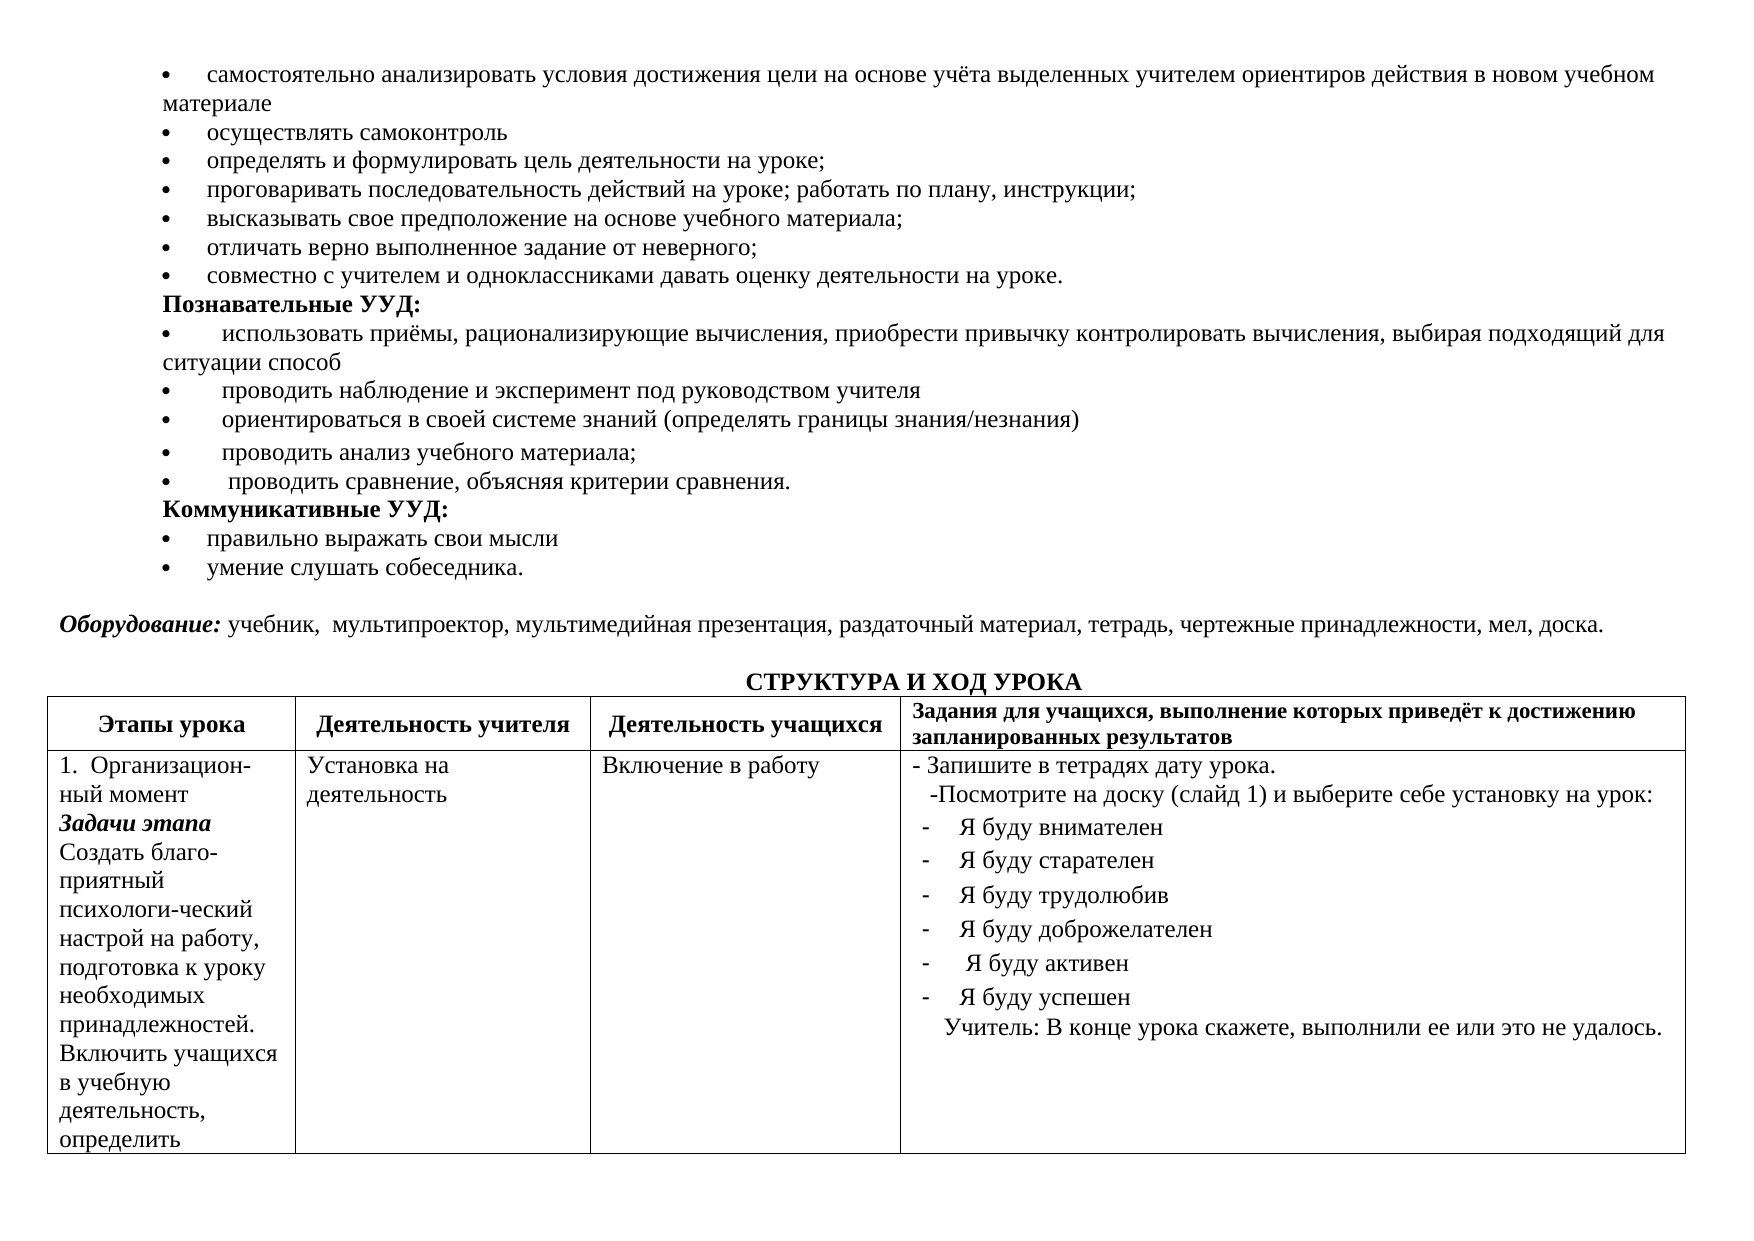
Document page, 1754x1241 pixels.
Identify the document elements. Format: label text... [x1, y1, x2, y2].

list осуществлять самоконтроль [162, 117, 1695, 145]
list проводить наблюдение и эксперимент под руководством учителя [162, 375, 1695, 404]
table_header Деятельность учащихся [591, 697, 900, 749]
table_header Этапы урока [48, 697, 295, 749]
list отличать верно выполненное задание от неверного; [162, 232, 1695, 260]
table_header Задания для учащихся, выполнение которых приведёт к достижению запланированных результатов [901, 697, 1685, 749]
list ориентироваться в своей системе знаний (определять границы знания/незнания) [162, 404, 1695, 433]
list самостоятельно анализировать условия достижения цели на основе учёта выделенных учителем ориентиров действия в новом учебном материале [162, 59, 1695, 117]
list проводить сравнение, объясняя критерии сравнения. [162, 466, 1695, 494]
text Познавательные УУД: [162, 289, 1695, 318]
list умение слушать собеседника. [162, 552, 1695, 581]
table_cell Установка на деятельность [296, 751, 590, 1153]
table_header Деятельность учителя [296, 697, 590, 749]
text Коммуникативные УУД: [118, 494, 1695, 523]
list проговаривать последовательность действий на уроке; работать по плану, инструкции; [162, 174, 1695, 203]
list использовать приёмы, рационализирующие вычисления, приобрести привычку контролировать вычисления, выбирая подходящий для ситуации способ [162, 318, 1695, 375]
text СТРУКТУРА И ХОД УРОКА [59, 667, 1695, 696]
table_cell - Запишите в тетрадях дату урока. -Посмотрите на доску (слайд 1) и выберите себе установку на урок: Я буду внимателен Я буду старателен Я буду трудолюбив Я буду доброжелателен Я буду активен Я буду успешен Учитель: В конце урока скажете, выполнили ее или это не удалось. [901, 751, 1685, 1153]
list проводить анализ учебного материала; [162, 437, 1695, 466]
list правильно выражать свои мысли [162, 523, 1695, 552]
list совместно с учителем и одноклассниками давать оценку деятельности на уроке. [162, 260, 1695, 289]
table_cell 1. Организацион-ный момент Задачи этапа Создать благо-приятный психологи-ческий настрой на работу, подготовка к уроку необходимых принадлежностей. Включить учащихся в учебную деятельность, определить [48, 751, 295, 1153]
text Оборудование: учебник, мультипроектор, мультимедийная презентация, раздаточный материал, тетрадь, чертежные принадлежности, мел, доска. [59, 609, 1695, 638]
list высказывать свое предположение на основе учебного материала; [162, 203, 1695, 232]
list определять и формулировать цель деятельности на уроке; [162, 145, 1695, 174]
table_cell Включение в работу [591, 751, 900, 1153]
